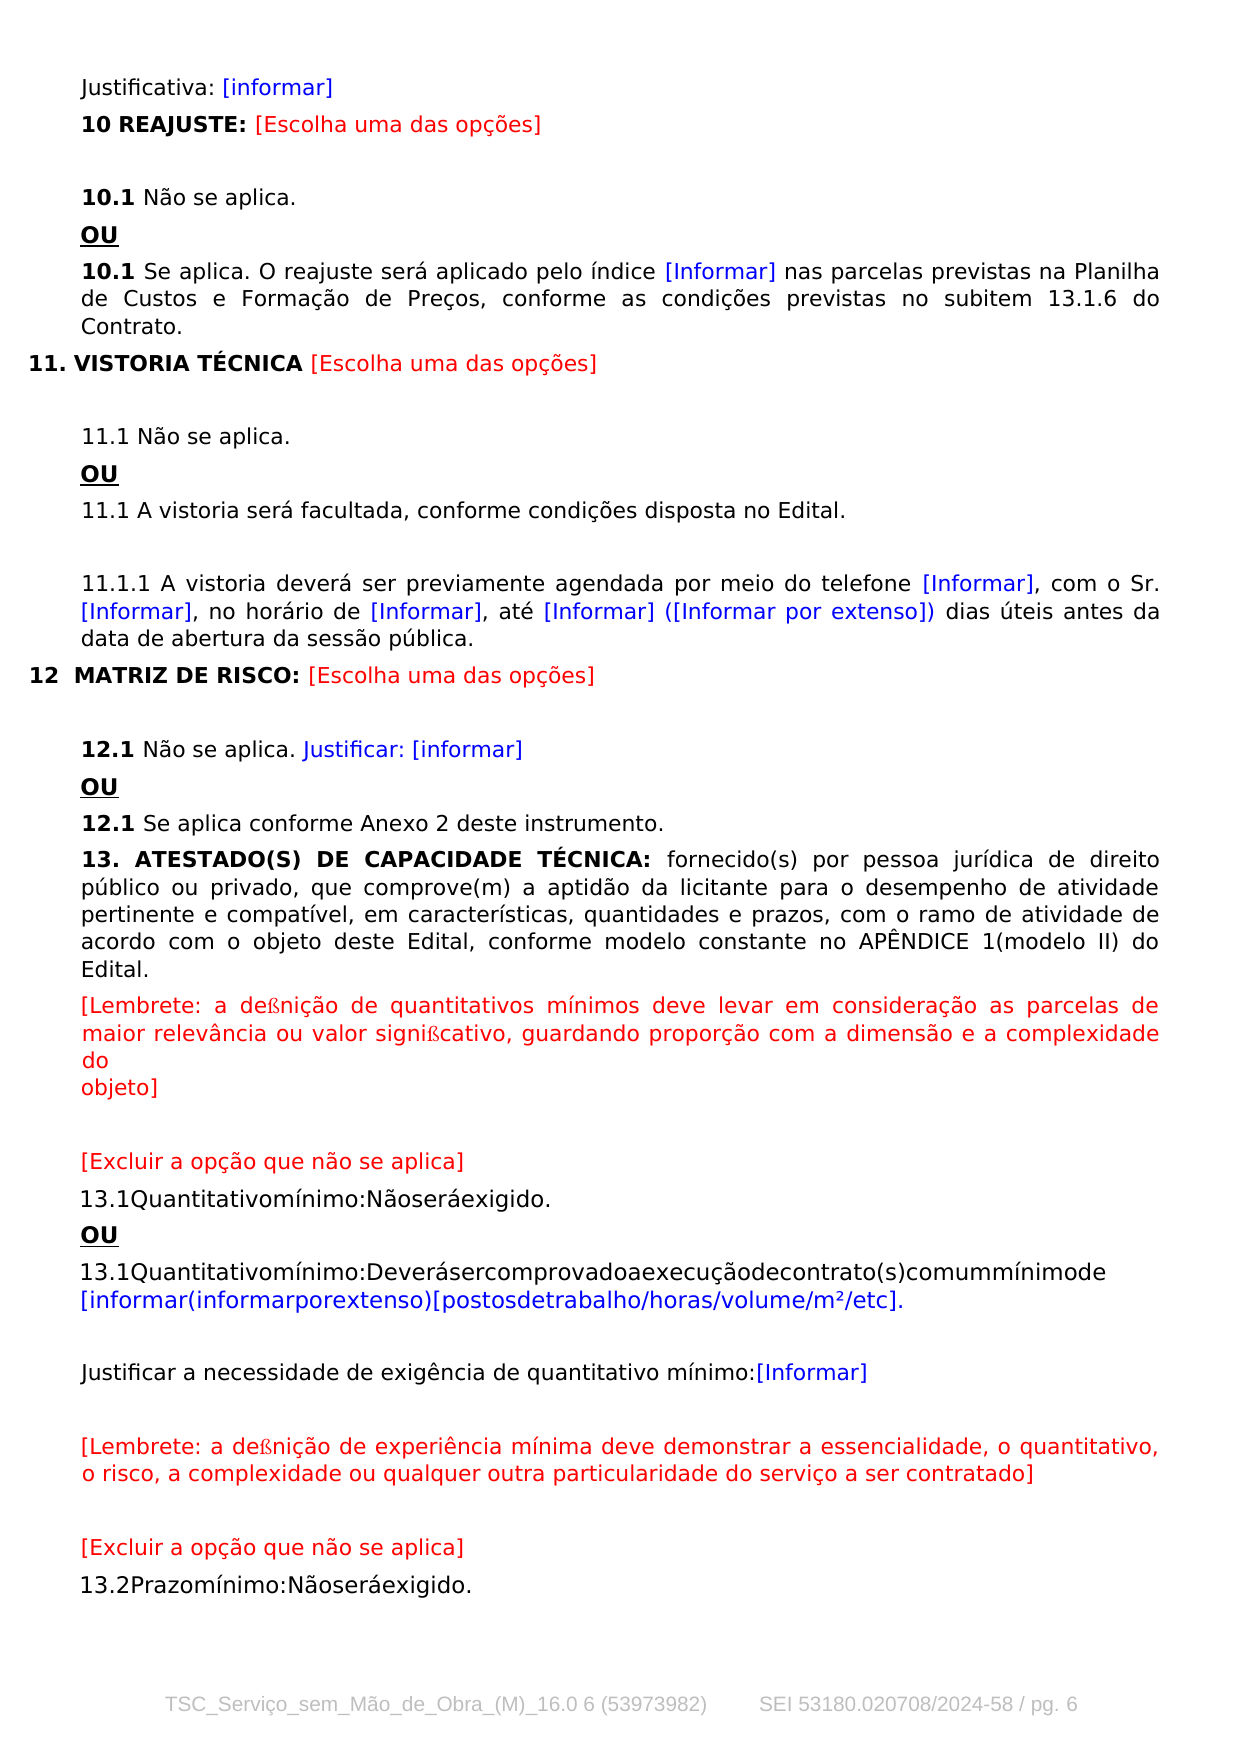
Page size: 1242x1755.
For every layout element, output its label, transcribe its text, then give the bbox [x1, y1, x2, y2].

subtitle OU [80, 1223, 1181, 1249]
text 11.1 Não se aplica. [81, 424, 1161, 450]
text 13. ATESTADO(S) DE CAPACIDADE TÉCNICA: fornecido(s) por pessoa jurídica de direito público ou privado, que comprove(m) a aptidão da licitante para o desempenho de atividade pertinente e compatível, em características, quantidades e prazos, com o ramo de atividade de acordo com o objeto deste Edital, conforme modelo constante no APÊNDICE 1(modelo II) do Edital. [81, 847, 1161, 982]
text 13.1Quantitativomínimo:Nãoseráexigido. [79, 1186, 1181, 1212]
text [Lembrete: a denição de quantitativos mínimos deve levar em consideração as parcelas de maior relevância ou valor signicativo, guardando proporção com a dimensão e a complexidade do [81, 993, 1161, 1074]
subtitle OU [80, 461, 1181, 488]
text 11.1 A vistoria será facultada, conforme condições disposta no Edital. [81, 498, 1161, 523]
subtitle OU [80, 774, 1181, 801]
list MATRIZ DE RISCO: [Escolha uma das opções] [29, 663, 1161, 688]
text [Excluir a opção que não se aplica] [81, 1149, 1161, 1174]
list REAJUSTE: [Escolha uma das opções] [81, 112, 1161, 137]
list VISTORIA TÉCNICA [Escolha uma das opções] [28, 351, 1161, 376]
text 12.1 Se aplica conforme Anexo 2 deste instrumento. [81, 811, 1161, 836]
text 13.2Prazomínimo:Nãoseráexigido. [79, 1572, 1181, 1598]
text [Lembrete: a denição de experiência mínima deve demonstrar a essencialidade, o quantitativo, o risco, a complexidade ou qualquer outra particularidade do serviço a ser contratado] [81, 1434, 1161, 1487]
text 10.1 Se aplica. O reajuste será aplicado pelo índice [Informar] nas parcelas previstas na Planilha de Custos e Formação de Preços, conforme as condições previstas no subitem 13.1.6 do Contrato. [81, 259, 1161, 339]
subtitle OU [80, 222, 1181, 249]
text 11.1.1 A vistoria deverá ser previamente agendada por meio do telefone [Informar], com o Sr. [Informar], no horário de [Informar], até [Informar] ([Informar por extenso]) dias úteis antes da data de abertura da sessão pública. [81, 572, 1161, 652]
text Justificativa: [informar] [81, 75, 1161, 101]
text Justificar a necessidade de exigência de quantitativo mínimo:[Informar] [81, 1361, 1161, 1386]
text objeto] [81, 1075, 1161, 1101]
text 10.1 Não se aplica. [81, 186, 1161, 211]
text 13.1Quantitativomínimo:Deverásercomprovadoaexecuçãodecontrato(s)comummínimode [informar(informarporextenso)[postosdetrabalho/horas/volume/m²/etc]. [79, 1259, 1181, 1313]
text 12.1 Não se aplica. Justificar: [informar] [81, 737, 1161, 762]
text [Excluir a opção que não se aplica] [81, 1535, 1161, 1560]
